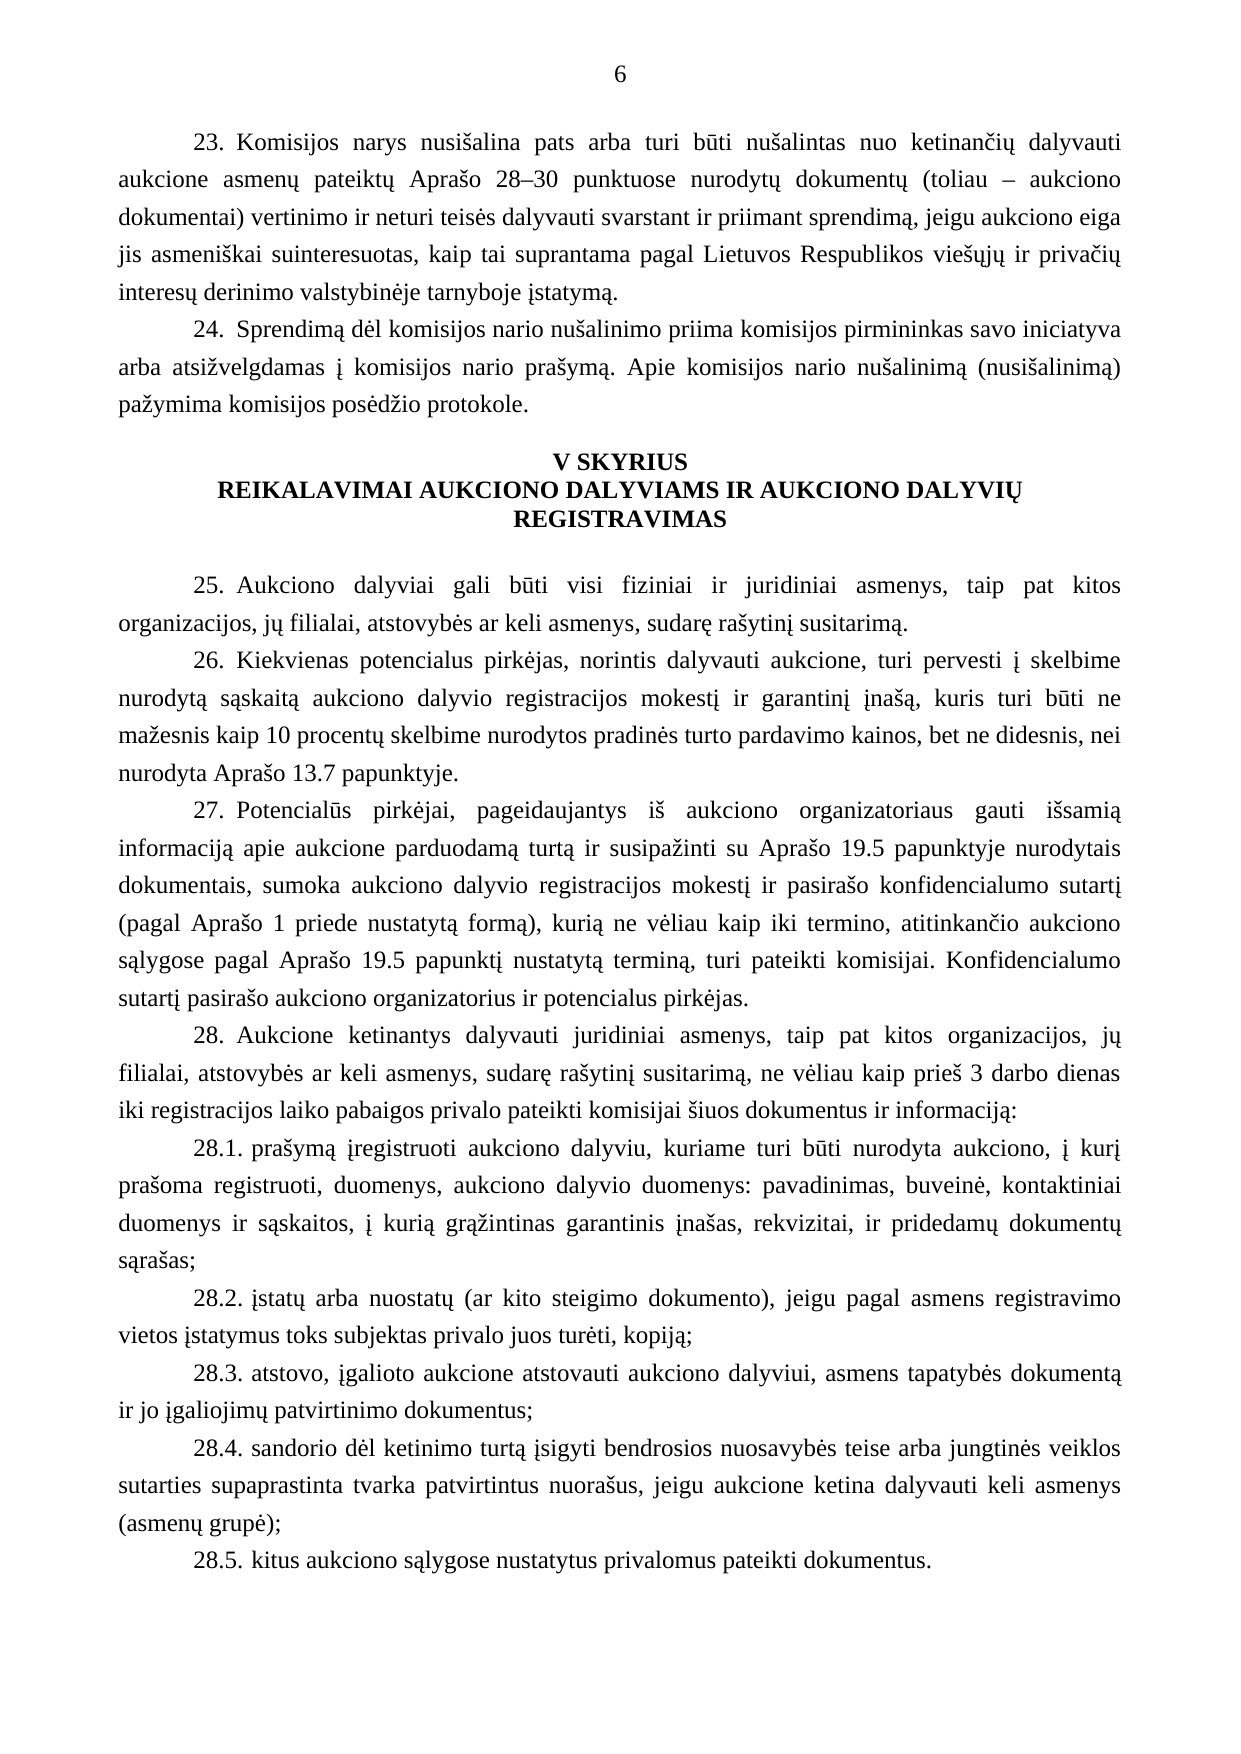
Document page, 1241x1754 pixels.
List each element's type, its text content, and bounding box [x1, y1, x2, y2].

text 28.5. kitus aukciono sąlygose nustatytus privalomus pateikti dokumentus. [118, 1537, 1122, 1574]
text 28.4. sandorio dėl ketinimo turtą įsigyti bendrosios nuosavybės teise arba jungtinės veiklos sutarties supaprastinta tvarka patvirtintus nuorašus, jeigu aukcione ketina dalyvauti keli asmenys (asmenų grupė); [118, 1424, 1122, 1537]
text Reikalavimai Aukciono dalyviams ir Aukciono dalyvių registravimas [118, 476, 1122, 533]
text V skyrius [118, 447, 1122, 476]
text 28. Aukcione ketinantys dalyvauti juridiniai asmenys, taip pat kitos organizacijos, jų filialai, atstovybės ar keli asmenys, sudarę rašytinį susitarimą, ne vėliau kaip prieš 3 darbo dienas iki registracijos laiko pabaigos privalo pateikti komisijai šiuos dokumentus ir informaciją: [118, 1012, 1122, 1124]
text 26. Kiekvienas potencialus pirkėjas, norintis dalyvauti aukcione, turi pervesti į skelbime nurodytą sąskaitą aukciono dalyvio registracijos mokestį ir garantinį įnašą, kuris turi būti ne mažesnis kaip 10 procentų skelbime nurodytos pradinės turto pardavimo kainos, bet ne didesnis, nei nurodyta Aprašo 13.7 papunktyje. [118, 637, 1122, 787]
text 28.3. atstovo, įgalioto aukcione atstovauti aukciono dalyviui, asmens tapatybės dokumentą ir jo įgaliojimų patvirtinimo dokumentus; [118, 1349, 1122, 1424]
text 27. Potencialūs pirkėjai, pageidaujantys iš aukciono organizatoriaus gauti išsamią informaciją apie aukcione parduodamą turtą ir susipažinti su Aprašo 19.5 papunktyje nurodytais dokumentais, sumoka aukciono dalyvio registracijos mokestį ir pasirašo konfidencialumo sutartį (pagal Aprašo 1 priede nustatytą formą), kurią ne vėliau kaip iki termino, atitinkančio aukciono sąlygose pagal Aprašo 19.5 papunktį nustatytą terminą, turi pateikti komisijai. Konfidencialumo sutartį pasirašo aukciono organizatorius ir potencialus pirkėjas. [118, 787, 1122, 1012]
text 24. Sprendimą dėl komisijos nario nušalinimo priima komisijos pirmininkas savo iniciatyva arba atsižvelgdamas į komisijos nario prašymą. Apie komisijos nario nušalinimą (nusišalinimą) pažymima komisijos posėdžio protokole. [118, 306, 1122, 418]
text 28.1. prašymą įregistruoti aukciono dalyviu, kuriame turi būti nurodyta aukciono, į kurį prašoma registruoti, duomenys, aukciono dalyvio duomenys: pavadinimas, buveinė, kontaktiniai duomenys ir sąskaitos, į kurią grąžintinas garantinis įnašas, rekvizitai, ir pridedamų dokumentų sąrašas; [118, 1124, 1122, 1274]
text 28.2. įstatų arba nuostatų (ar kito steigimo dokumento), jeigu pagal asmens registravimo vietos įstatymus toks subjektas privalo juos turėti, kopiją; [118, 1274, 1122, 1349]
text 23. Komisijos narys nusišalina pats arba turi būti nušalintas nuo ketinančių dalyvauti aukcione asmenų pateiktų Aprašo 28–30 punktuose nurodytų dokumentų (toliau – aukciono dokumentai) vertinimo ir neturi teisės dalyvauti svarstant ir priimant sprendimą, jeigu aukciono eiga jis asmeniškai suinteresuotas, kaip tai suprantama pagal Lietuvos Respublikos viešųjų ir privačių interesų derinimo valstybinėje tarnyboje įstatymą. [118, 118, 1122, 306]
text 25. Aukciono dalyviai gali būti visi fiziniai ir juridiniai asmenys, taip pat kitos organizacijos, jų filialai, atstovybės ar keli asmenys, sudarę rašytinį susitarimą. [118, 562, 1122, 637]
